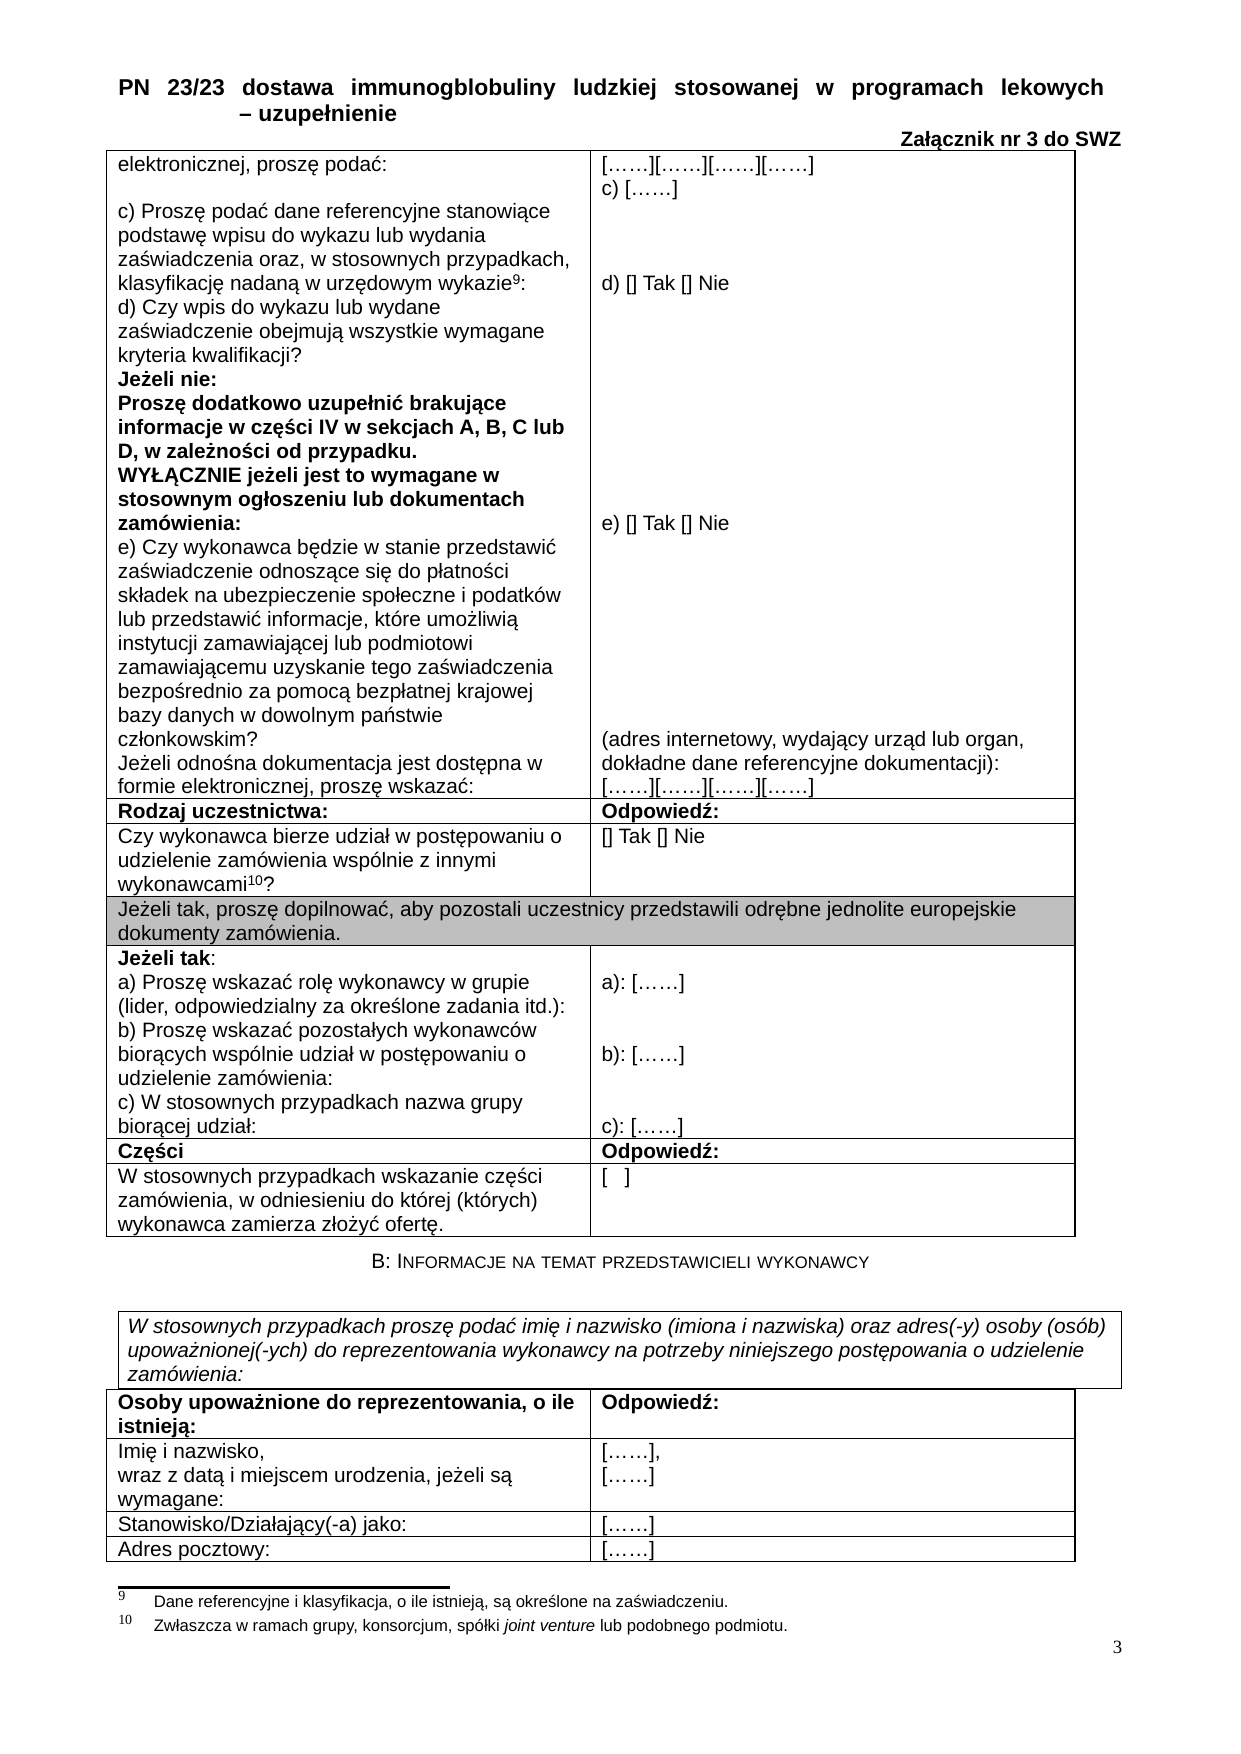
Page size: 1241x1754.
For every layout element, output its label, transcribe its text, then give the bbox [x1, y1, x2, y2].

table_cell Jeżeli tak: a) Proszę wskazać rolę wykonawcy w grupie (lider, odpowiedzialny za określone zadania itd.): b) Proszę wskazać pozostałych wykonawców biorących wspólnie udział w postępowaniu o udzielenie zamówienia: c) W stosownych przypadkach nazwa grupy biorącej udział: [107, 946, 590, 1138]
table_cell [……] [591, 1512, 1074, 1536]
table_cell Jeżeli tak, proszę dopilnować, aby pozostali uczestnicy przedstawili odrębne jednolite europejskie dokumenty zamówienia. [107, 897, 1074, 945]
table_cell Odpowiedź: [591, 799, 1074, 823]
table_header Odpowiedź: [591, 1390, 1074, 1438]
table_cell [……] [591, 1537, 1074, 1561]
text W stosownych przypadkach proszę podać imię i nazwisko (imiona i nazwiska) oraz adres(-y) osoby (osób) upoważnionej(-ych) do reprezentowania wykonawcy na potrzeby niniejszego postępowania o udzielenie zamówienia: [119, 1312, 1121, 1388]
table_cell Odpowiedź: [591, 1139, 1074, 1163]
table_cell Rodzaj uczestnictwa: [107, 799, 590, 823]
table_cell elektronicznej, proszę podać: c) Proszę podać dane referencyjne stanowiące podstawę wpisu do wykazu lub wydania zaświadczenia oraz, w stosownych przypadkach, klasyfikację nadaną w urzędowym wykazie: d) Czy wpis do wykazu lub wydane zaświadczenie obejmują wszystkie wymagane kryteria kwalifikacji? Jeżeli nie: Proszę dodatkowo uzupełnić brakujące informacje w części IV w sekcjach A, B, C lub D, w zależności od przypadku. WYŁĄCZNIE jeżeli jest to wymagane w stosownym ogłoszeniu lub dokumentach zamówienia: e) Czy wykonawca będzie w stanie przedstawić zaświadczenie odnoszące się do płatności składek na ubezpieczenie społeczne i podatków lub przedstawić informacje, które umożliwią instytucji zamawiającej lub podmiotowi zamawiającemu uzyskanie tego zaświadczenia bezpośrednio za pomocą bezpłatnej krajowej bazy danych w dowolnym państwie członkowskim? Jeżeli odnośna dokumentacja jest dostępna w formie elektronicznej, proszę wskazać: [107, 151, 590, 798]
table_cell Części [107, 1139, 590, 1163]
table_cell Stanowisko/Działający(-a) jako: [107, 1512, 590, 1536]
table_cell [……], [……] [591, 1439, 1074, 1511]
table_cell Czy wykonawca bierze udział w postępowaniu o udzielenie zamówienia wspólnie z innymi wykonawcami? [107, 824, 590, 896]
title B: Informacje na temat przedstawicieli wykonawcy [118, 1249, 1122, 1273]
table_cell [] Tak [] Nie [591, 824, 1074, 896]
table_header Osoby upoważnione do reprezentowania, o ile istnieją: [107, 1390, 590, 1438]
table_cell a): [……] b): [……] c): [……] [591, 946, 1074, 1138]
table_cell W stosownych przypadkach wskazanie części zamówienia, w odniesieniu do której (których) wykonawca zamierza złożyć ofertę. [107, 1164, 590, 1236]
table_cell Imię i nazwisko, wraz z datą i miejscem urodzenia, jeżeli są wymagane: [107, 1439, 590, 1511]
table_cell Adres pocztowy: [107, 1537, 590, 1561]
table_cell [ ] [591, 1164, 1074, 1236]
table_cell [……][……][……][……] c) [……] d) [] Tak [] Nie e) [] Tak [] Nie (adres internetowy, wydający urząd lub organ, dokładne dane referencyjne dokumentacji): [……][……][……][……] [591, 151, 1074, 798]
